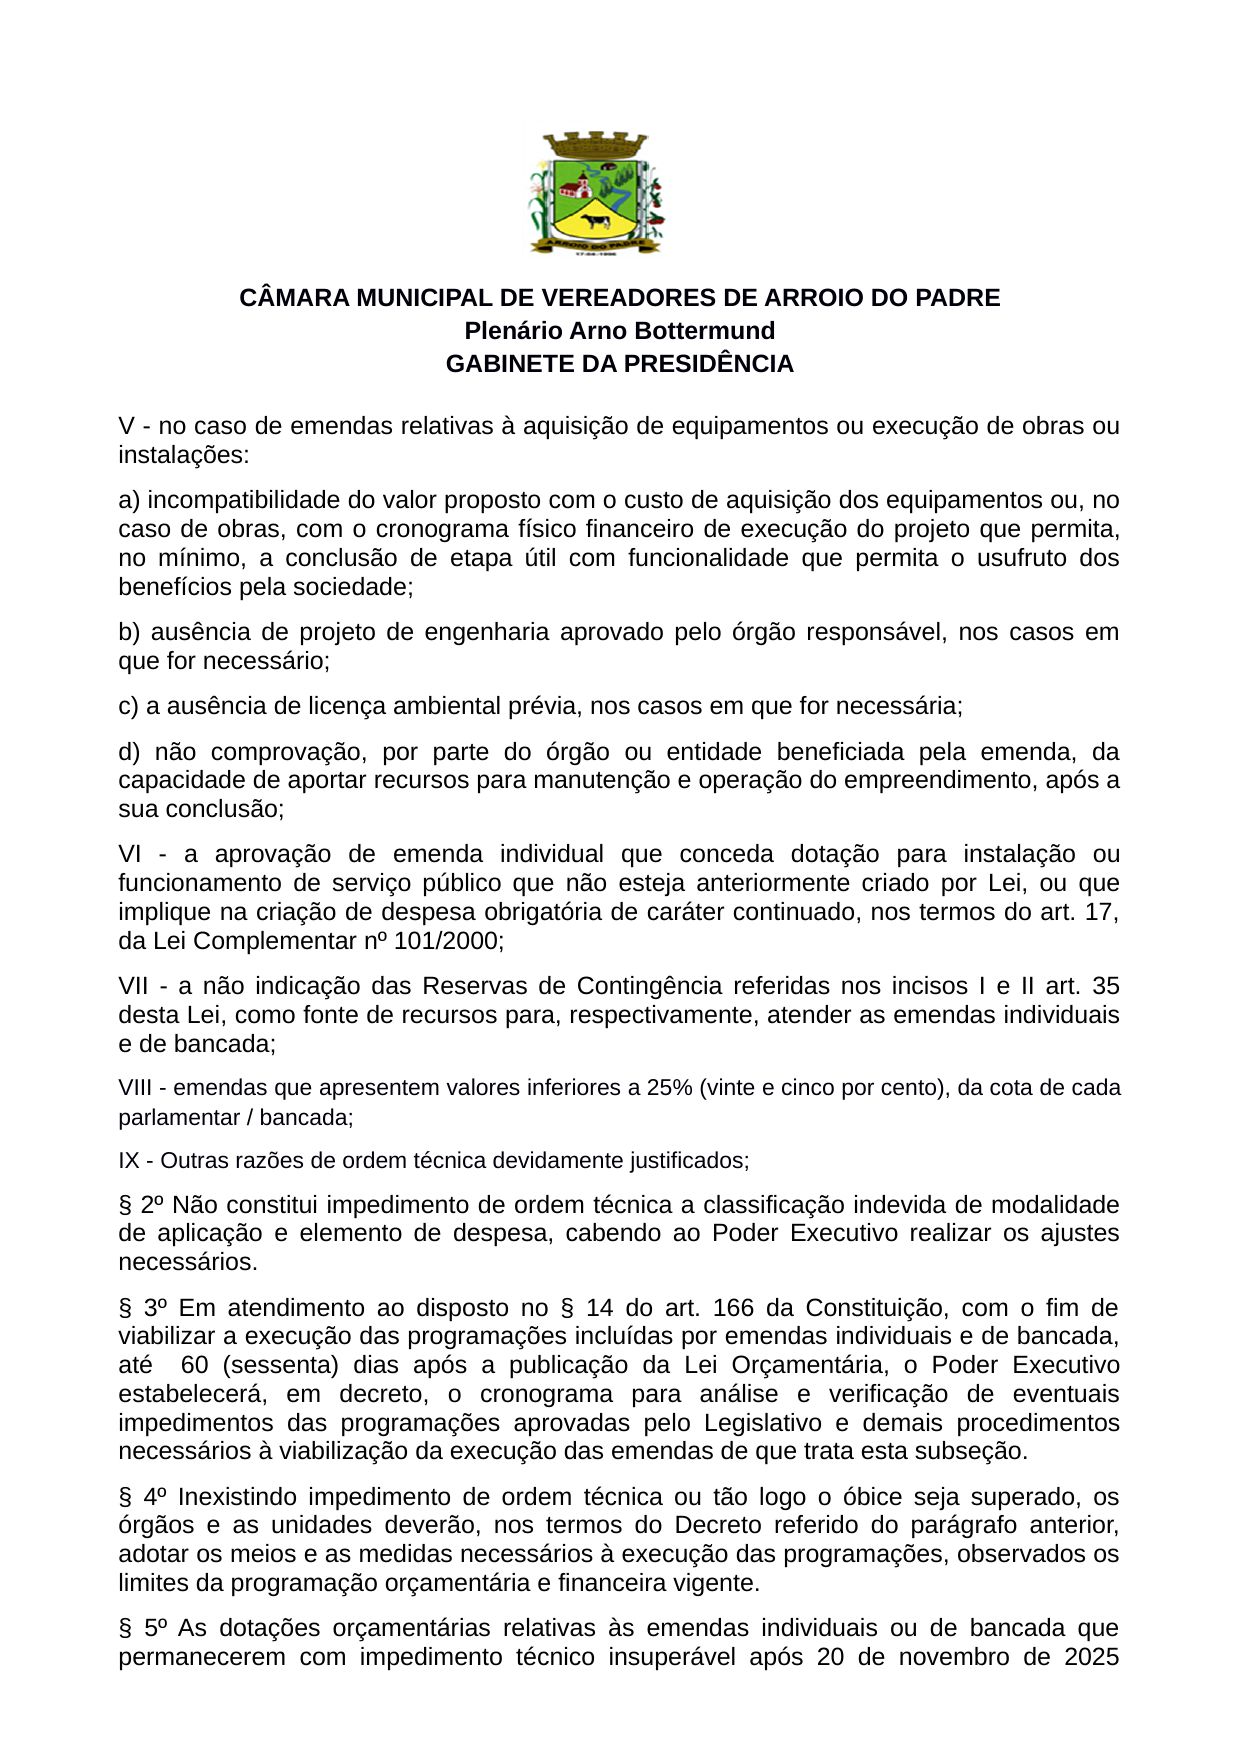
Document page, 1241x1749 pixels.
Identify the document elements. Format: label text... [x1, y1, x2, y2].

text VIII - emendas que apresentem valores inferiores a 25% (vinte e cinco por cento), da cota de cada parlamentar / bancada; [118, 1074, 1122, 1131]
text c) a ausência de licença ambiental prévia, nos casos em que for necessária; [118, 691, 1122, 720]
text a) incompatibilidade do valor proposto com o custo de aquisição dos equipamentos ou, no caso de obras, com o cronograma físico financeiro de execução do projeto que permita, no mínimo, a conclusão de etapa útil com funcionalidade que permita o usufruto dos benefícios pela sociedade; [118, 485, 1122, 600]
text IX - Outras razões de ordem técnica devidamente justificados; [118, 1147, 1122, 1173]
text d) não comprovação, por parte do órgão ou entidade beneficiada pela emenda, da capacidade de aportar recursos para manutenção e operação do empreendimento, após a sua conclusão; [118, 736, 1122, 823]
text § 4º Inexistindo impedimento de ordem técnica ou tão logo o óbice seja superado, os órgãos e as unidades deverão, nos termos do Decreto referido do parágrafo anterior, adotar os meios e as medidas necessários à execução das programações, observados os limites da programação orçamentária e financeira vigente. [118, 1482, 1122, 1597]
text § 3º Em atendimento ao disposto no § 14 do art. 166 da Constituição, com o fim de viabilizar a execução das programações incluídas por emendas individuais e de bancada, até 60 (sessenta) dias após a publicação da Lei Orçamentária, o Poder Executivo estabelecerá, em decreto, o cronograma para análise e verificação de eventuais impedimentos das programações aprovadas pelo Legislativo e demais procedimentos necessários à viabilização da execução das emendas de que trata esta subseção. [118, 1292, 1122, 1465]
text V - no caso de emendas relativas à aquisição de equipamentos ou execução de obras ou instalações: [118, 411, 1122, 468]
text VII - a não indicação das Reservas de Contingência referidas nos incisos I e II art. 35 desta Lei, como fonte de recursos para, respectivamente, atender as emendas individuais e de bancada; [118, 971, 1122, 1057]
text b) ausência de projeto de engenharia aprovado pelo órgão responsável, nos casos em que for necessário; [118, 617, 1122, 674]
text § 2º Não constitui impedimento de ordem técnica a classificação indevida de modalidade de aplicação e elemento de despesa, cabendo ao Poder Executivo realizar os ajustes necessários. [118, 1189, 1122, 1276]
text § 5º As dotações orçamentárias relativas às emendas individuais ou de bancada que permanecerem com impedimento técnico insuperável após 20 de novembro de 2025 [118, 1613, 1122, 1671]
text VI - a aprovação de emenda individual que conceda dotação para instalação ou funcionamento de serviço público que não esteja anteriormente criado por Lei, ou que implique na criação de despesa obrigatória de caráter continuado, nos termos do art. 17, da Lei Complementar nº 101/2000; [118, 839, 1122, 954]
